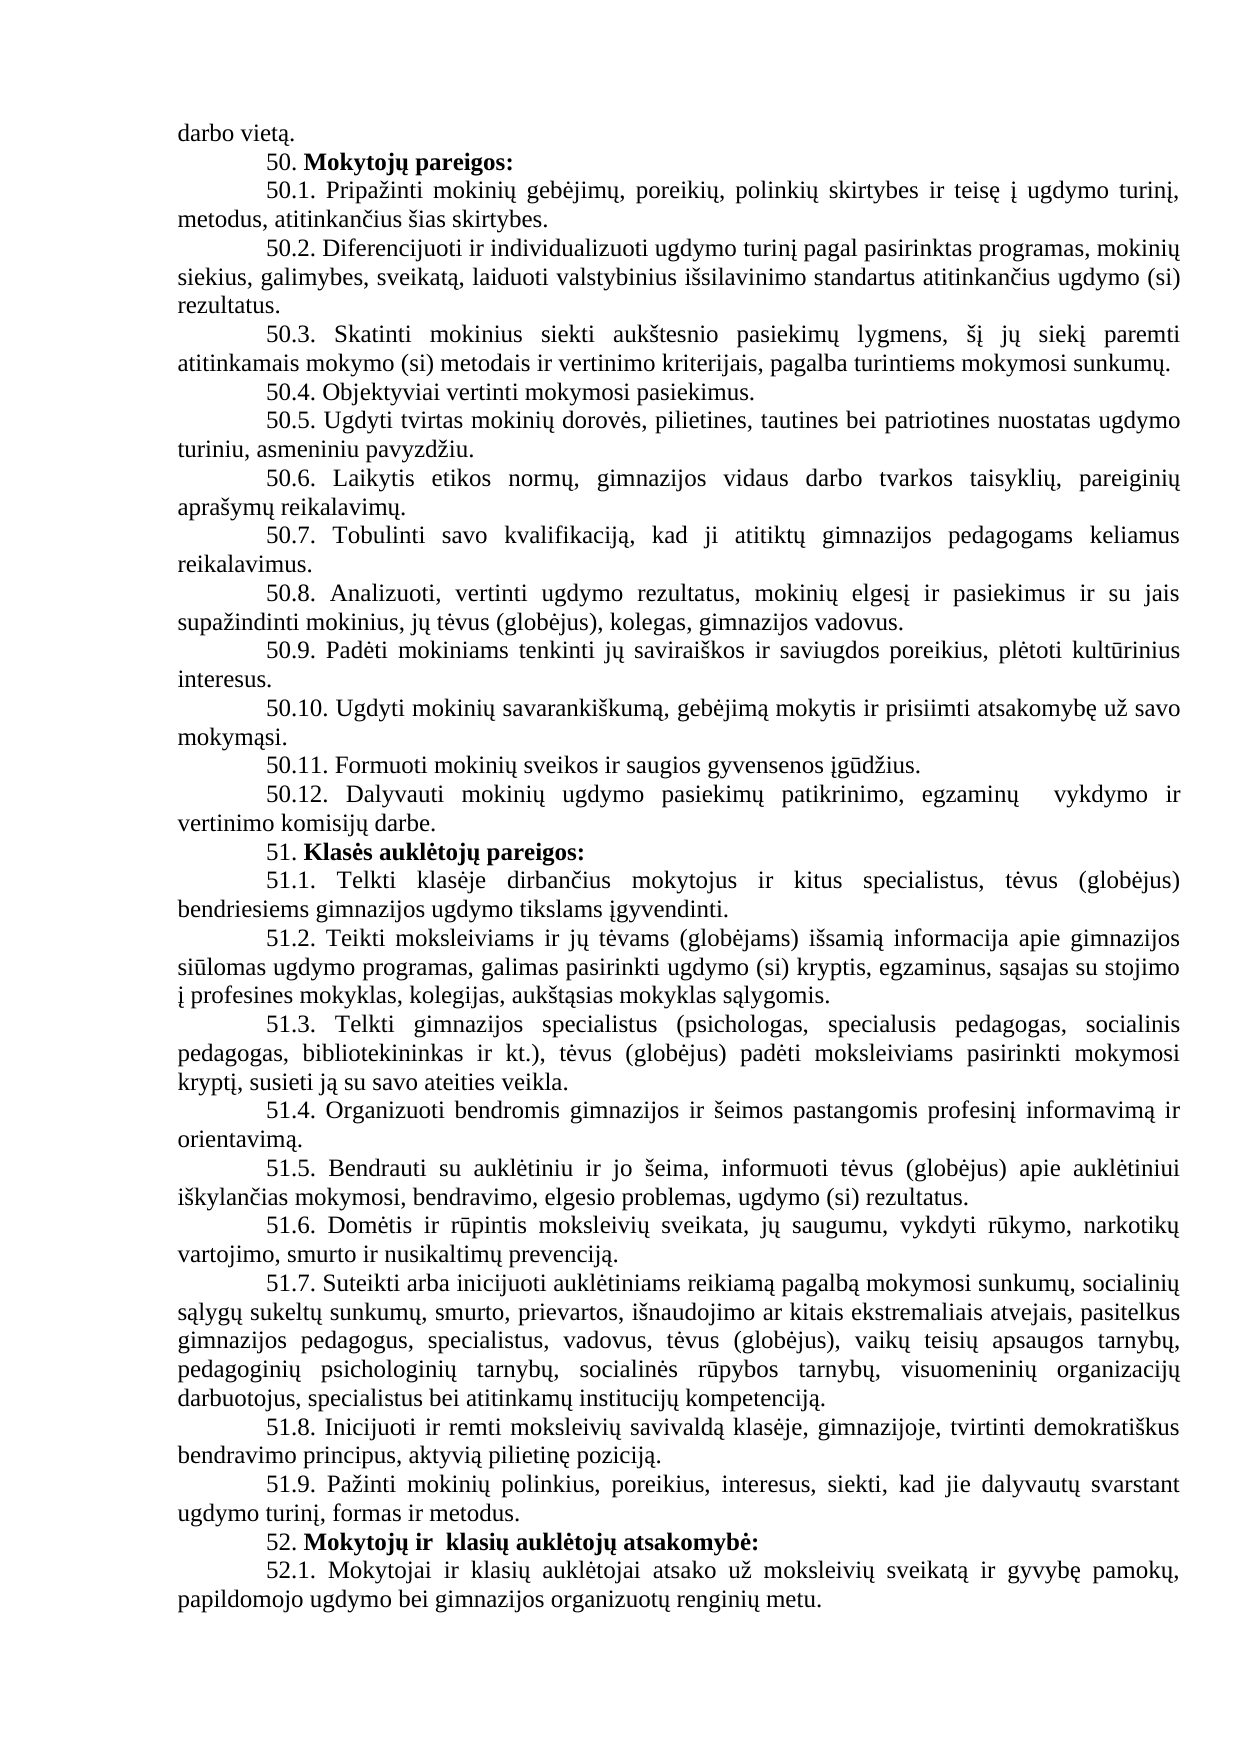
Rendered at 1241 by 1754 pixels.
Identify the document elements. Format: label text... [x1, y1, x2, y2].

text 51.3. Telkti gimnazijos specialistus (psichologas, specialusis pedagogas, socialinis pedagogas, bibliotekininkas ir kt.), tėvus (globėjus) padėti moksleiviams pasirinkti mokymosi kryptį, susieti ją su savo ateities veikla. [177, 1009, 1181, 1096]
text 51.4. Organizuoti bendromis gimnazijos ir šeimos pastangomis profesinį informavimą ir orientavimą. [177, 1096, 1181, 1153]
text 50.9. Padėti mokiniams tenkinti jų saviraiškos ir saviugdos poreikius, plėtoti kultūrinius interesus. [177, 636, 1181, 693]
text 50.2. Diferencijuoti ir individualizuoti ugdymo turinį pagal pasirinktas programas, mokinių siekius, galimybes, sveikatą, laiduoti valstybinius išsilavinimo standartus atitinkančius ugdymo (si) rezultatus. [177, 233, 1181, 319]
text 51.9. Pažinti mokinių polinkius, poreikius, interesus, siekti, kad jie dalyvautų svarstant ugdymo turinį, formas ir metodus. [177, 1469, 1181, 1527]
text 50.7. Tobulinti savo kvalifikaciją, kad ji atitiktų gimnazijos pedagogams keliamus reikalavimus. [177, 521, 1181, 578]
text 51.7. Suteikti arba inicijuoti auklėtiniams reikiamą pagalbą mokymosi sunkumų, socialinių sąlygų sukeltų sunkumų, smurto, prievartos, išnaudojimo ar kitais ekstremaliais atvejais, pasitelkus gimnazijos pedagogus, specialistus, vadovus, tėvus (globėjus), vaikų teisių apsaugos tarnybų, pedagoginių psichologinių tarnybų, socialinės rūpybos tarnybų, visuomeninių organizacijų darbuotojus, specialistus bei atitinkamų institucijų kompetenciją. [177, 1268, 1181, 1412]
text 50.11. Formuoti mokinių sveikos ir saugios gyvensenos įgūdžius. [177, 751, 1181, 779]
text 51.8. Inicijuoti ir remti moksleivių savivaldą klasėje, gimnazijoje, tvirtinti demokratiškus bendravimo principus, aktyvią pilietinę poziciją. [177, 1412, 1181, 1469]
text 51.2. Teikti moksleiviams ir jų tėvams (globėjams) išsamią informacija apie gimnazijos siūlomas ugdymo programas, galimas pasirinkti ugdymo (si) kryptis, egzaminus, sąsajas su stojimo į profesines mokyklas, kolegijas, aukštąsias mokyklas sąlygomis. [177, 923, 1181, 1009]
text 52.1. Mokytojai ir klasių auklėtojai atsako už moksleivių sveikatą ir gyvybę pamokų, papildomojo ugdymo bei gimnazijos organizuotų renginių metu. [177, 1556, 1181, 1613]
text 51.1. Telkti klasėje dirbančius mokytojus ir kitus specialistus, tėvus (globėjus) bendriesiems gimnazijos ugdymo tikslams įgyvendinti. [177, 866, 1181, 923]
text 50.10. Ugdyti mokinių savarankiškumą, gebėjimą mokytis ir prisiimti atsakomybę už savo mokymąsi. [177, 693, 1181, 751]
text darbo vietą. [177, 118, 1181, 147]
text 51.6. Domėtis ir rūpintis moksleivių sveikata, jų saugumu, vykdyti rūkymo, narkotikų vartojimo, smurto ir nusikaltimų prevenciją. [177, 1211, 1181, 1268]
text 50.1. Pripažinti mokinių gebėjimų, poreikių, polinkių skirtybes ir teisę į ugdymo turinį, metodus, atitinkančius šias skirtybes. [177, 176, 1181, 233]
text 50. Mokytojų pareigos: [177, 147, 1181, 176]
text 51. Klasės auklėtojų pareigos: [177, 837, 1181, 866]
text 50.3. Skatinti mokinius siekti aukštesnio pasiekimų lygmens, šį jų siekį paremti atitinkamais mokymo (si) metodais ir vertinimo kriterijais, pagalba turintiems mokymosi sunkumų. [177, 319, 1181, 377]
text 50.4. Objektyviai vertinti mokymosi pasiekimus. [177, 377, 1181, 406]
text 51.5. Bendrauti su auklėtiniu ir jo šeima, informuoti tėvus (globėjus) apie auklėtiniui iškylančias mokymosi, bendravimo, elgesio problemas, ugdymo (si) rezultatus. [177, 1153, 1181, 1211]
text 52. Mokytojų ir klasių auklėtojų atsakomybė: [177, 1527, 1181, 1556]
text 50.8. Analizuoti, vertinti ugdymo rezultatus, mokinių elgesį ir pasiekimus ir su jais supažindinti mokinius, jų tėvus (globėjus), kolegas, gimnazijos vadovus. [177, 578, 1181, 636]
text 50.12. Dalyvauti mokinių ugdymo pasiekimų patikrinimo, egzaminų vykdymo ir vertinimo komisijų darbe. [177, 779, 1181, 837]
text 50.6. Laikytis etikos normų, gimnazijos vidaus darbo tvarkos taisyklių, pareiginių aprašymų reikalavimų. [177, 463, 1181, 521]
text 50.5. Ugdyti tvirtas mokinių dorovės, pilietines, tautines bei patriotines nuostatas ugdymo turiniu, asmeniniu pavyzdžiu. [177, 406, 1181, 463]
